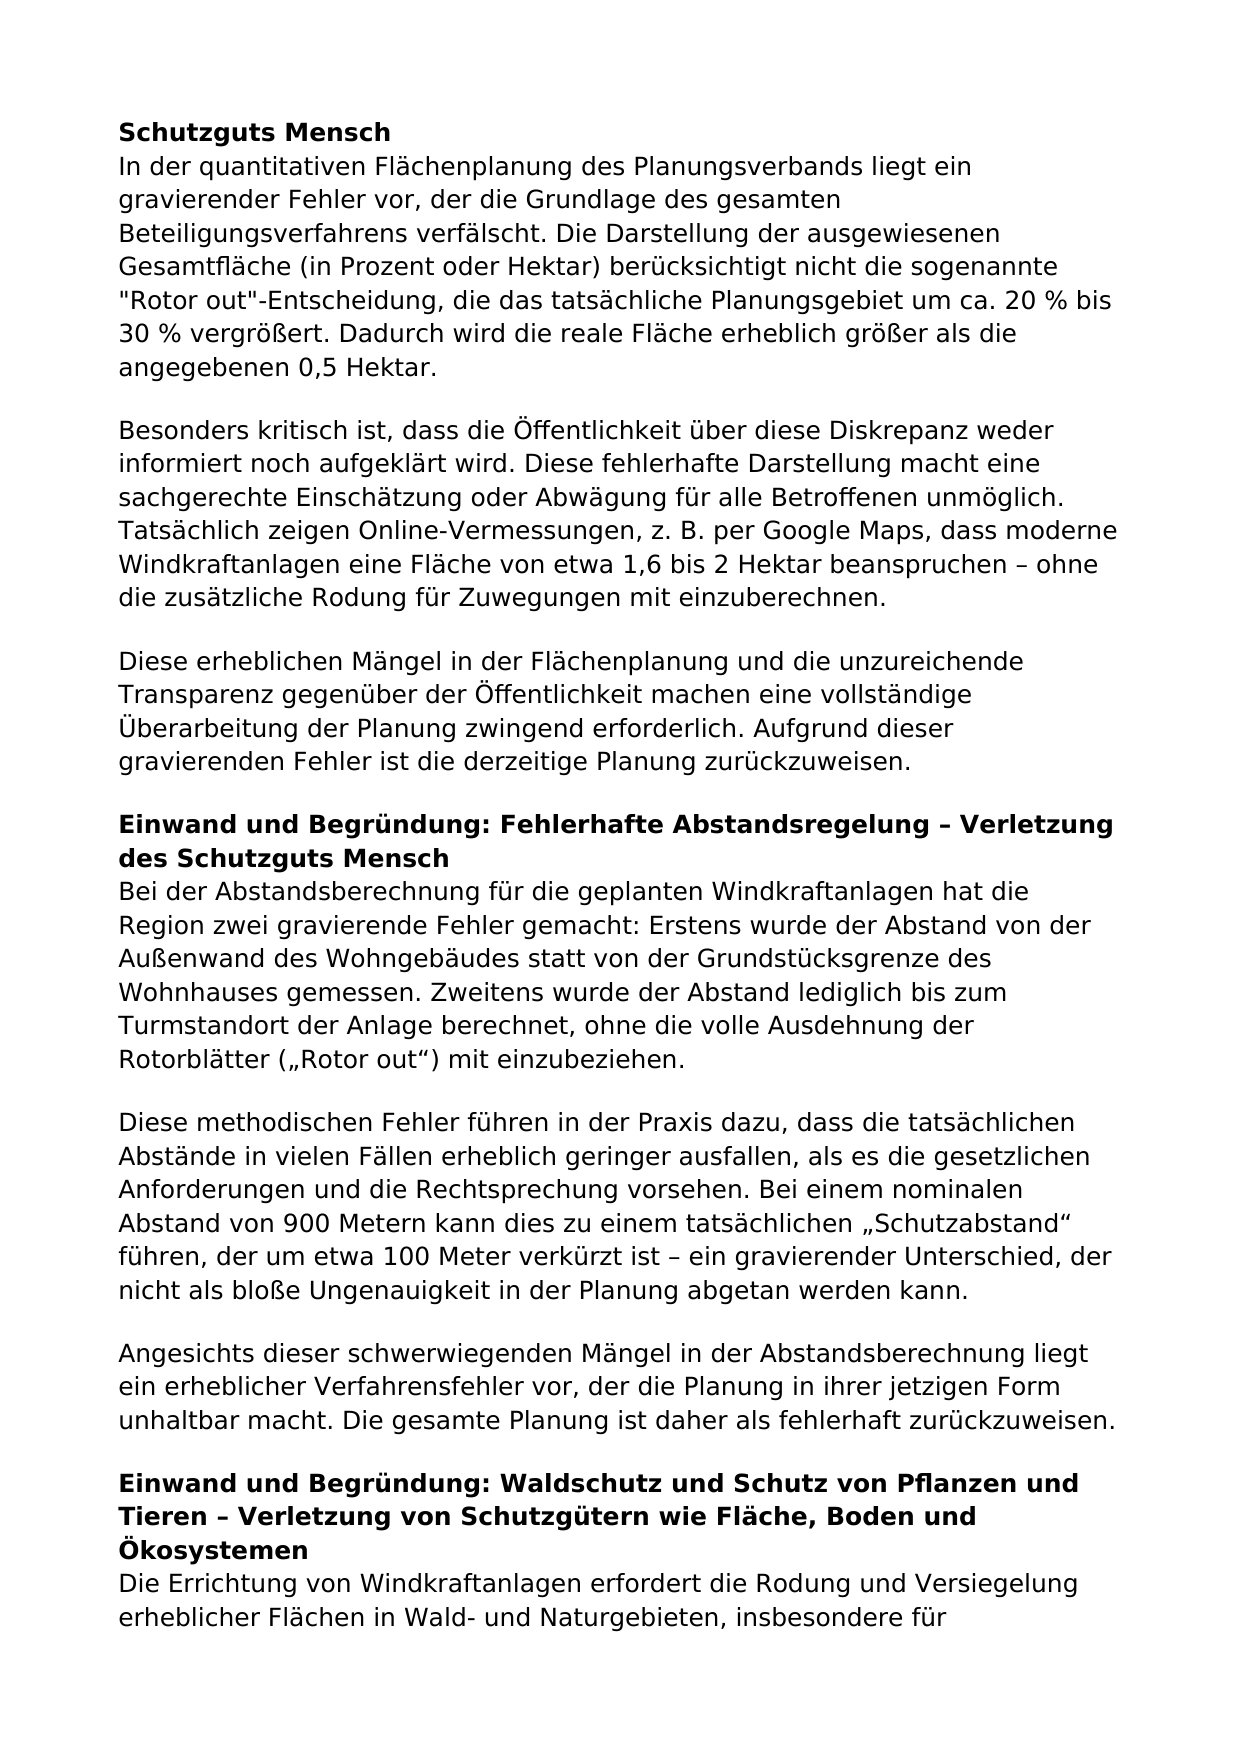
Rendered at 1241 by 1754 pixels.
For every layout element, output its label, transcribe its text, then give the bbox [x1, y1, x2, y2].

text Schutzguts Mensch In der quantitativen Flächenplanung des Planungsverbands liegt ein gravierender Fehler vor, der die Grundlage des gesamten Beteiligungsverfahrens verfälscht. Die Darstellung der ausgewiesenen Gesamtfläche (in Prozent oder Hektar) berücksichtigt nicht die sogenannte "Rotor out"-Entscheidung, die das tatsächliche Planungsgebiet um ca. 20 % bis 30 % vergrößert. Dadurch wird die reale Fläche erheblich größer als die angegebenen 0,5 Hektar. [118, 118, 1122, 382]
text Einwand und Begründung: Waldschutz und Schutz von Pflanzen und Tieren – Verletzung von Schutzgütern wie Fläche, Boden und Ökosystemen Die Errichtung von Windkraftanlagen erfordert die Rodung und Versiegelung erheblicher Flächen in Wald- und Naturgebieten, insbesondere für [118, 1469, 1122, 1632]
text Einwand und Begründung: Fehlerhafte Abstandsregelung – Verletzung des Schutzguts Mensch Bei der Abstandsberechnung für die geplanten Windkraftanlagen hat die Region zwei gravierende Fehler gemacht: Erstens wurde der Abstand von der Außenwand des Wohngebäudes statt von der Grundstücksgrenze des Wohnhauses gemessen. Zweitens wurde der Abstand lediglich bis zum Turmstandort der Anlage berechnet, ohne die volle Ausdehnung der Rotorblätter („Rotor out“) mit einzubeziehen. [118, 810, 1122, 1074]
text Angesichts dieser schwerwiegenden Mängel in der Abstandsberechnung liegt ein erheblicher Verfahrensfehler vor, der die Planung in ihrer jetzigen Form unhaltbar macht. Die gesamte Planung ist daher als fehlerhaft zurückzuweisen. [118, 1339, 1122, 1435]
text Diese methodischen Fehler führen in der Praxis dazu, dass die tatsächlichen Abstände in vielen Fällen erheblich geringer ausfallen, als es die gesetzlichen Anforderungen und die Rechtsprechung vorsehen. Bei einem nominalen Abstand von 900 Metern kann dies zu einem tatsächlichen „Schutzabstand“ führen, der um etwa 100 Meter verkürzt ist – ein gravierender Unterschied, der nicht als bloße Ungenauigkeit in der Planung abgetan werden kann. [118, 1108, 1122, 1305]
text Diese erheblichen Mängel in der Flächenplanung und die unzureichende Transparenz gegenüber der Öffentlichkeit machen eine vollständige Überarbeitung der Planung zwingend erforderlich. Aufgrund dieser gravierenden Fehler ist die derzeitige Planung zurückzuweisen. [118, 647, 1122, 776]
text Besonders kritisch ist, dass die Öffentlichkeit über diese Diskrepanz weder informiert noch aufgeklärt wird. Diese fehlerhafte Darstellung macht eine sachgerechte Einschätzung oder Abwägung für alle Betroffenen unmöglich. Tatsächlich zeigen Online-Vermessungen, z. B. per Google Maps, dass moderne Windkraftanlagen eine Fläche von etwa 1,6 bis 2 Hektar beanspruchen – ohne die zusätzliche Rodung für Zuwegungen mit einzuberechnen. [118, 416, 1122, 613]
